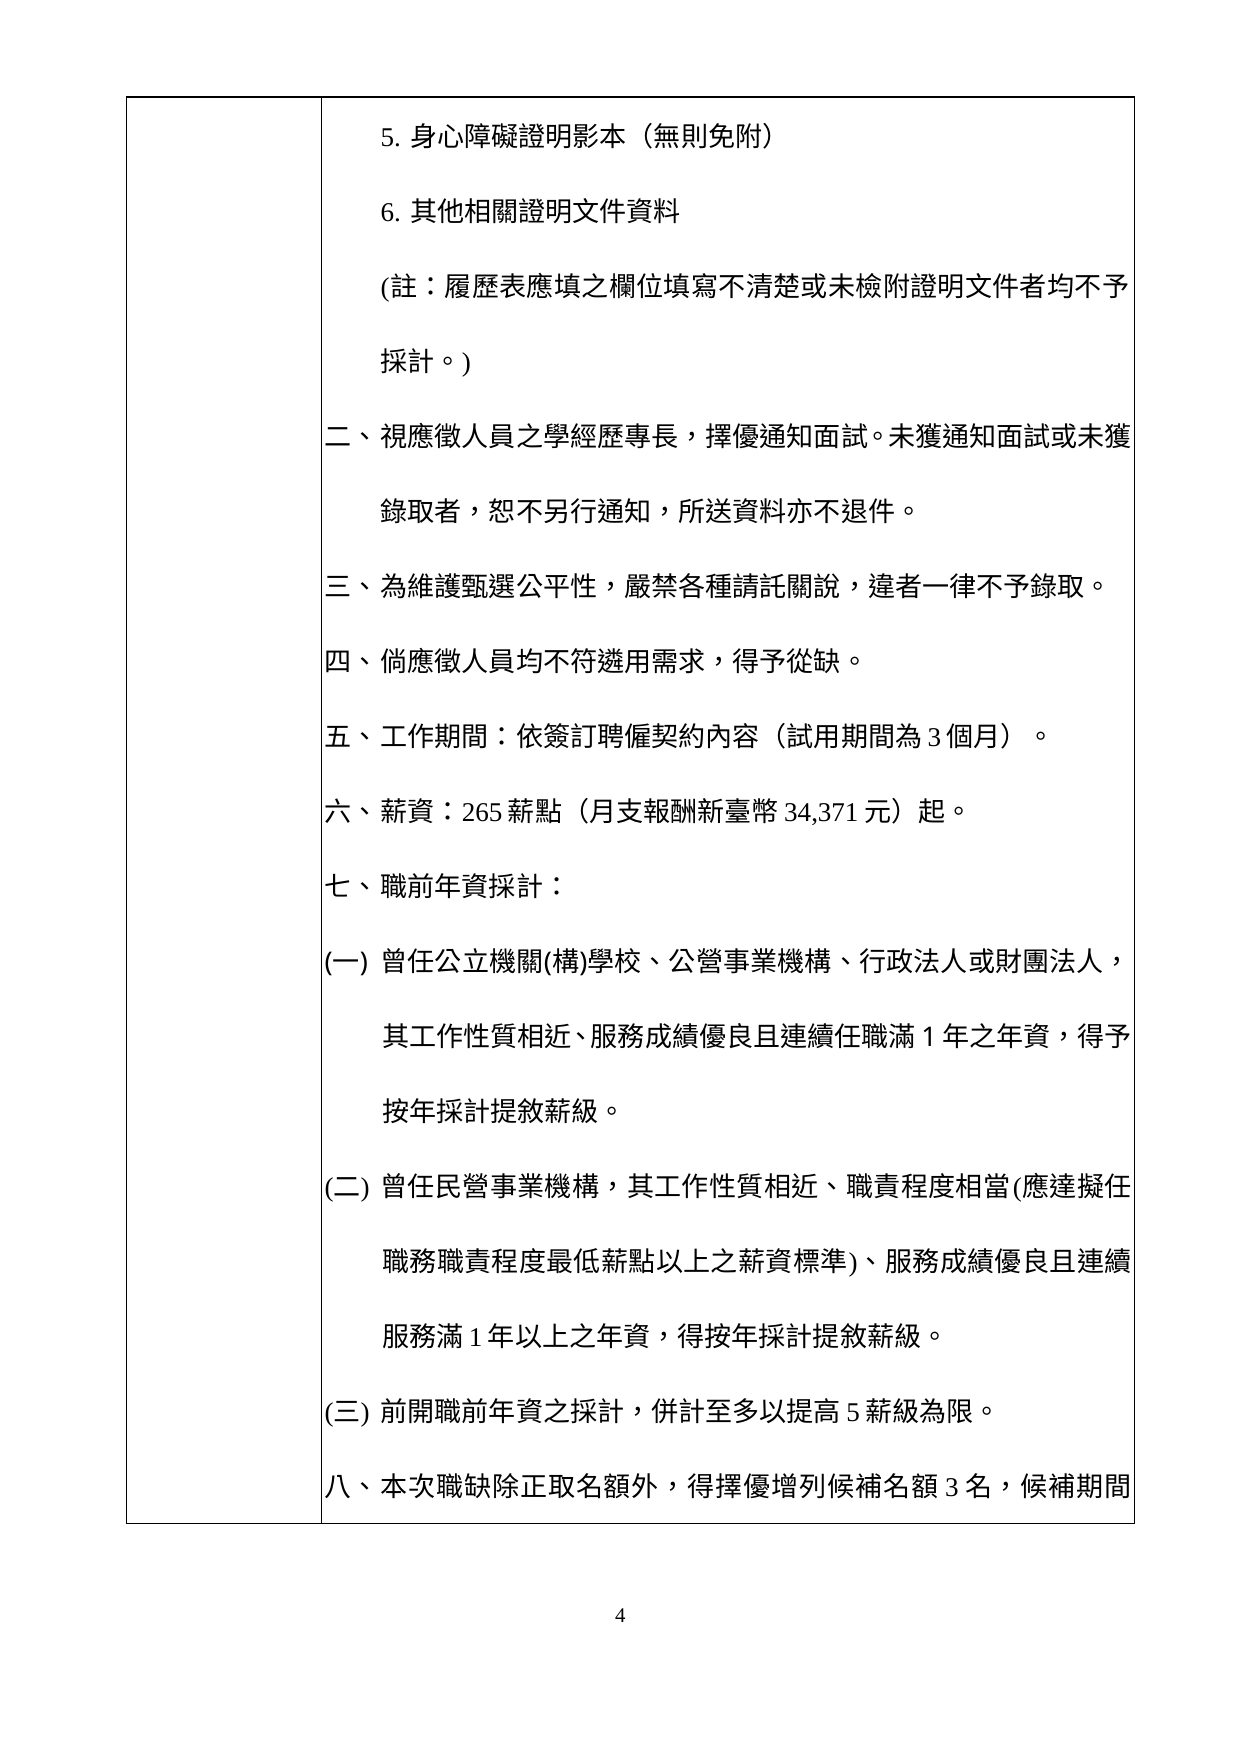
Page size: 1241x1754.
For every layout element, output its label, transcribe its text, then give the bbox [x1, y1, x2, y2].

table_cell 報名方式： 請於112年5月28日前，填妥「教育部會計處臨時人員應徵履歷表」(格式請至教育部人事處網頁/人事處重要業務/電子布告欄下載列印，網址：【https://depart.moe.edu.tw/ED4200/News.aspx?n=EA55FF1631C75FB7&sms=91112B253CEEED31】)後簽章，電子檔(Word及PDF)傳送至mywu@mail.moe.gov.tw，報名資料應至遲於報名截止當日寄送本案聯絡人收執（以郵戳為憑），並請於信封上註明「應徵教育部會計處臨時人員職缺：專業助理(二)」及白天聯絡電話。未依規定報名者（包括報名逾期、報名資料不齊全、應徵履歷表未簽名等情形），恕不受理。 應送報名資料（所有資料證件請以A4格式印製，並依序裝訂）： 會計處臨時人員應徵履歷表（雙面列印並簽名） 最高學歷畢業證書影本 與資格條件相符之相關工作經歷證明文件影本（無則免附） 考試、專業證照或語文能力證明影本（無則免附） 身心障礙證明影本（無則免附） 其他相關證明文件資料 (註：履歷表應填之欄位填寫不清楚或未檢附證明文件者均不予採計。) 視應徵人員之學經歷專長，擇優通知面試。未獲通知面試或未獲錄取者，恕不另行通知，所送資料亦不退件。 為維護甄選公平性，嚴禁各種請託關說，違者一律不予錄取。 倘應徵人員均不符遴用需求，得予從缺。 工作期間：依簽訂聘僱契約內容（試用期間為3個月）。 薪資：265薪點（月支報酬新臺幣34,371元）起。 職前年資採計： 曾任公立機關(構)學校、公營事業機構、行政法人或財團法人，其工作性質相近、服務成績優良且連續任職滿1年之年資，得予按年採計提敘薪級。 曾任民營事業機構，其工作性質相近、職責程度相當(應達擬任職務職責程度最低薪點以上之薪資標準)、服務成績優良且連續服務滿1年以上之年資，得按年採計提敘薪級。 前開職前年資之採計，併計至多以提高5薪級為限。 本次職缺除正取名額外，得擇優增列候補名額3名，候補期間自甄選結果確定之翌日起算3個月內有效。 本案聯絡人：吳明瑜小姐，聯絡電話：02-7736-5535，聯絡地址：10051臺北市中正區中山南路5號（教育部會計處）。 [322, 98, 1134, 1522]
table_cell [127, 98, 321, 1522]
